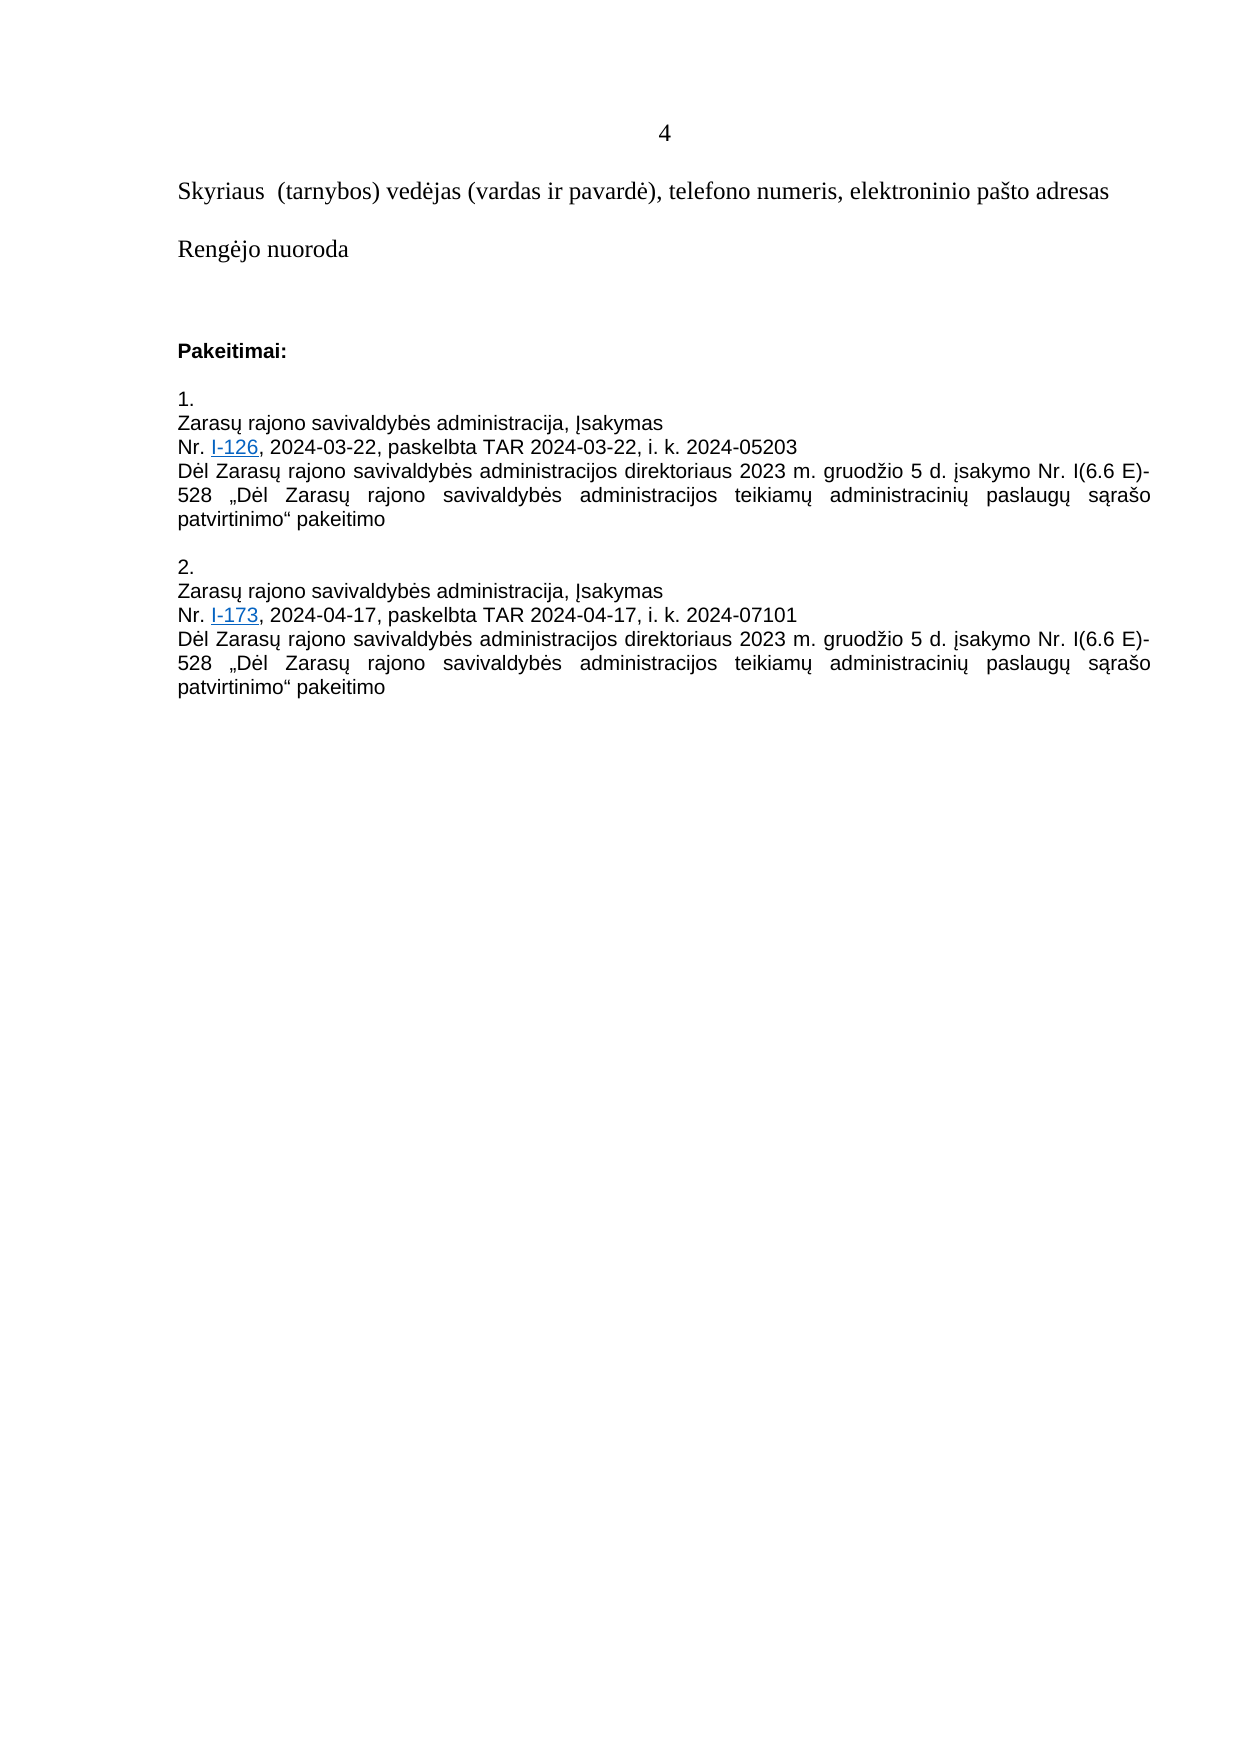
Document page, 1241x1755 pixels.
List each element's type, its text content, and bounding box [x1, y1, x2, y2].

text Pakeitimai: [177, 339, 1152, 363]
text Rengėjo nuoroda [177, 234, 1152, 263]
text Dėl Zarasų rajono savivaldybės administracijos direktoriaus 2023 m. gruodžio 5 d. įsakymo Nr. I(6.6 E)-528 „Dėl Zarasų rajono savivaldybės administracijos teikiamų administracinių paslaugų sąrašo patvirtinimo“ pakeitimo [177, 459, 1152, 531]
text Nr. I-126, 2024-03-22, paskelbta TAR 2024-03-22, i. k. 2024-05203 [177, 435, 1152, 459]
text 1. [177, 387, 1152, 411]
text Skyriaus (tarnybos) vedėjas (vardas ir pavardė), telefono numeris, elektroninio pašto adresas [177, 176, 1152, 205]
text Zarasų rajono savivaldybės administracija, Įsakymas [177, 579, 1152, 603]
text Nr. I-173, 2024-04-17, paskelbta TAR 2024-04-17, i. k. 2024-07101 [177, 603, 1152, 627]
text 2. [177, 555, 1152, 579]
text Dėl Zarasų rajono savivaldybės administracijos direktoriaus 2023 m. gruodžio 5 d. įsakymo Nr. I(6.6 E)-528 „Dėl Zarasų rajono savivaldybės administracijos teikiamų administracinių paslaugų sąrašo patvirtinimo“ pakeitimo [177, 627, 1152, 699]
text Zarasų rajono savivaldybės administracija, Įsakymas [177, 411, 1152, 435]
